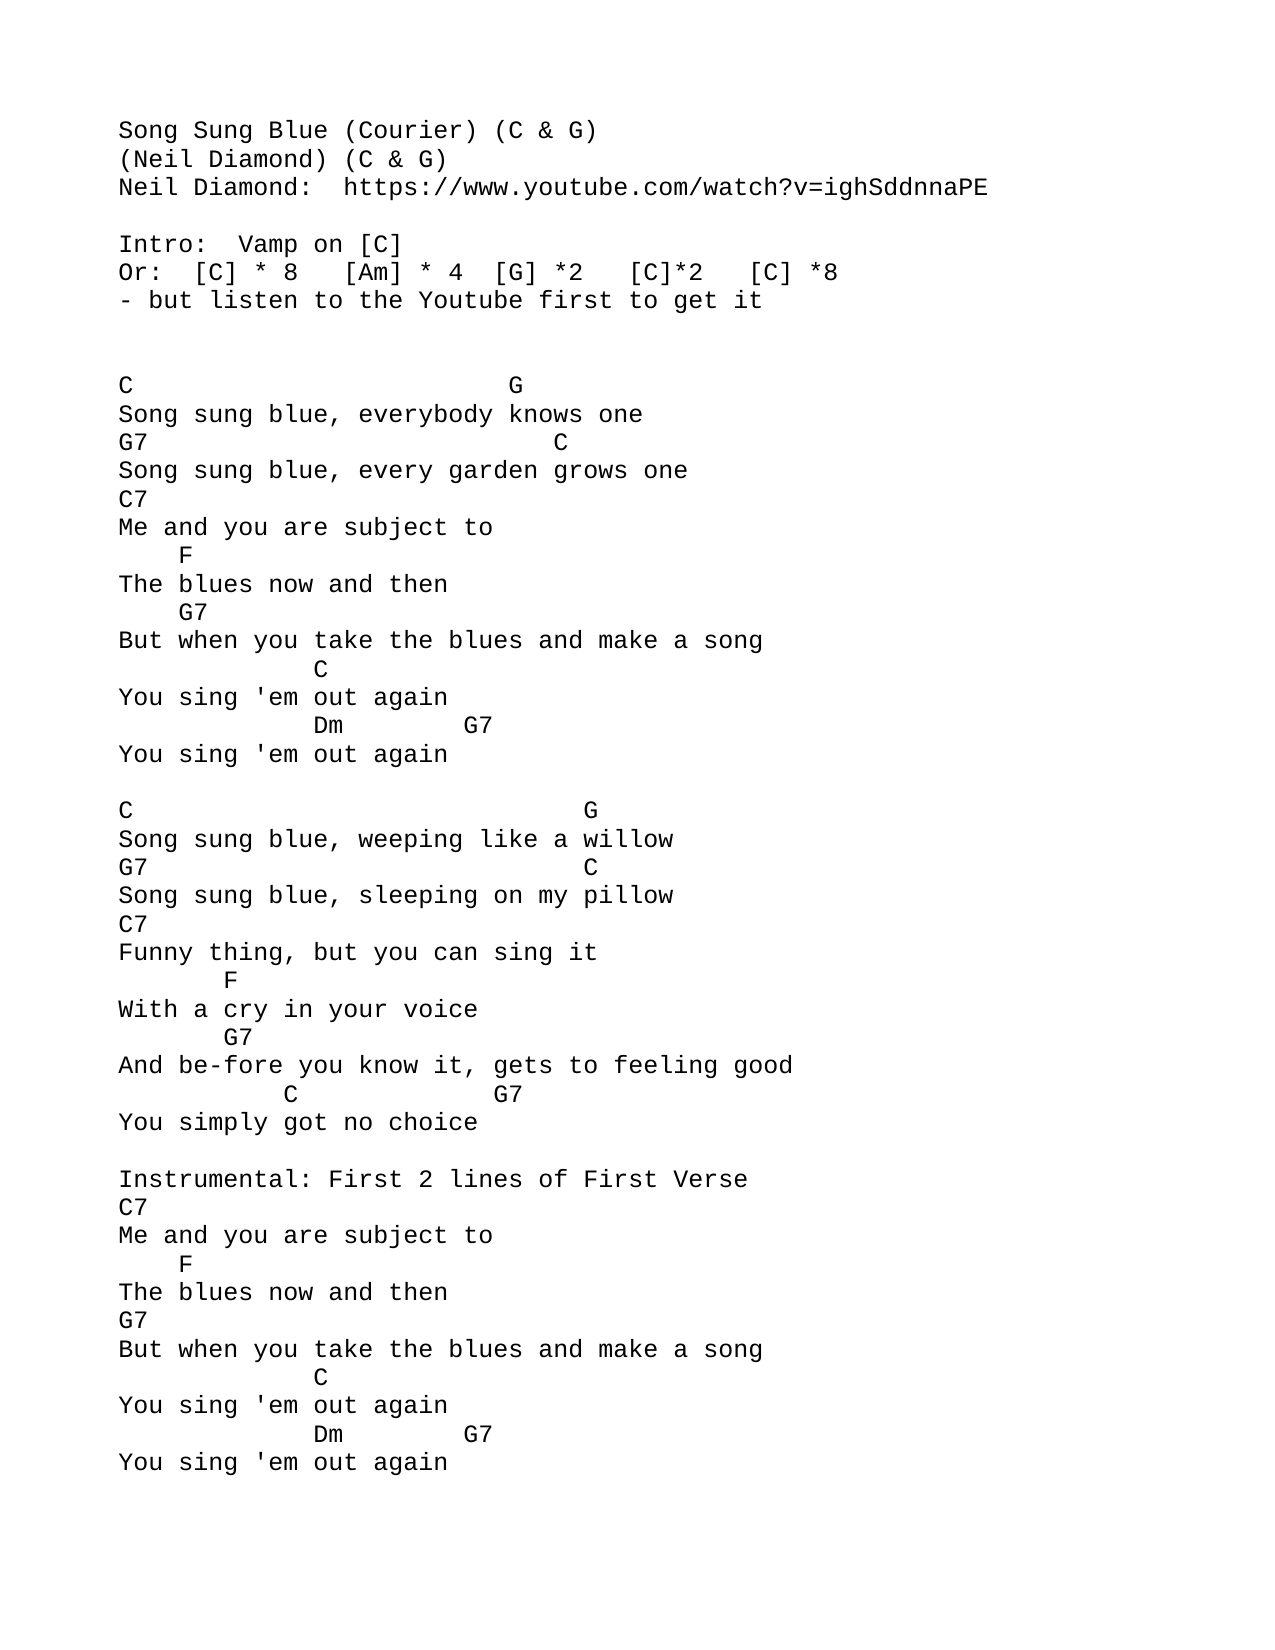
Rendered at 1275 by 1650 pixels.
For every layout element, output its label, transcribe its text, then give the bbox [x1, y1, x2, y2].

text You simply got no choice [118, 1110, 1157, 1138]
text The blues now and then [118, 571, 1157, 600]
text C7 [118, 911, 1157, 940]
text Song sung blue, sleeping on my pillow [118, 883, 1157, 911]
text The blues now and then [118, 1280, 1157, 1308]
text G7 C [118, 855, 1157, 883]
text Song sung blue, everybody knows one [118, 401, 1157, 430]
text Or: [C] * 8 [Am] * 4 [G] *2 [C]*2 [C] *8 [118, 260, 1157, 288]
text Neil Diamond: https://www.youtube.com/watch?v=ighSddnnaPE [118, 175, 1157, 203]
text F [118, 1251, 1157, 1280]
text F [118, 968, 1157, 996]
text (Neil Diamond) (C & G) [118, 146, 1157, 175]
text C7 [118, 486, 1157, 515]
text You sing 'em out again [118, 1393, 1157, 1421]
text G7 C [118, 430, 1157, 458]
text Intro: Vamp on [C] [118, 231, 1157, 260]
text G7 [118, 1308, 1157, 1336]
text With a cry in your voice [118, 996, 1157, 1025]
text Funny thing, but you can sing it [118, 940, 1157, 968]
text You sing 'em out again [118, 685, 1157, 713]
text C [118, 1365, 1157, 1393]
text G7 [118, 1025, 1157, 1053]
text - but listen to the Youtube first to get it [118, 288, 1157, 316]
text C [118, 656, 1157, 685]
text Song sung blue, every garden grows one [118, 458, 1157, 486]
text Me and you are subject to [118, 1223, 1157, 1251]
text Instrumental: First 2 lines of First Verse [118, 1166, 1157, 1195]
text C G [118, 373, 1157, 401]
text But when you take the blues and make a song [118, 628, 1157, 656]
text Song sung blue, weeping like a willow [118, 826, 1157, 855]
text C G7 [118, 1081, 1157, 1110]
text Me and you are subject to [118, 515, 1157, 543]
text Dm G7 [118, 713, 1157, 741]
text G7 [118, 600, 1157, 628]
text Dm G7 [118, 1421, 1157, 1450]
text And be-fore you know it, gets to feeling good [118, 1053, 1157, 1081]
text C7 [118, 1195, 1157, 1223]
text F [118, 543, 1157, 571]
text You sing 'em out again [118, 741, 1157, 770]
text C G [118, 798, 1157, 826]
text You sing 'em out again [118, 1450, 1157, 1478]
text But when you take the blues and make a song [118, 1336, 1157, 1365]
text Song Sung Blue (Courier) (C & G) [118, 118, 1157, 146]
